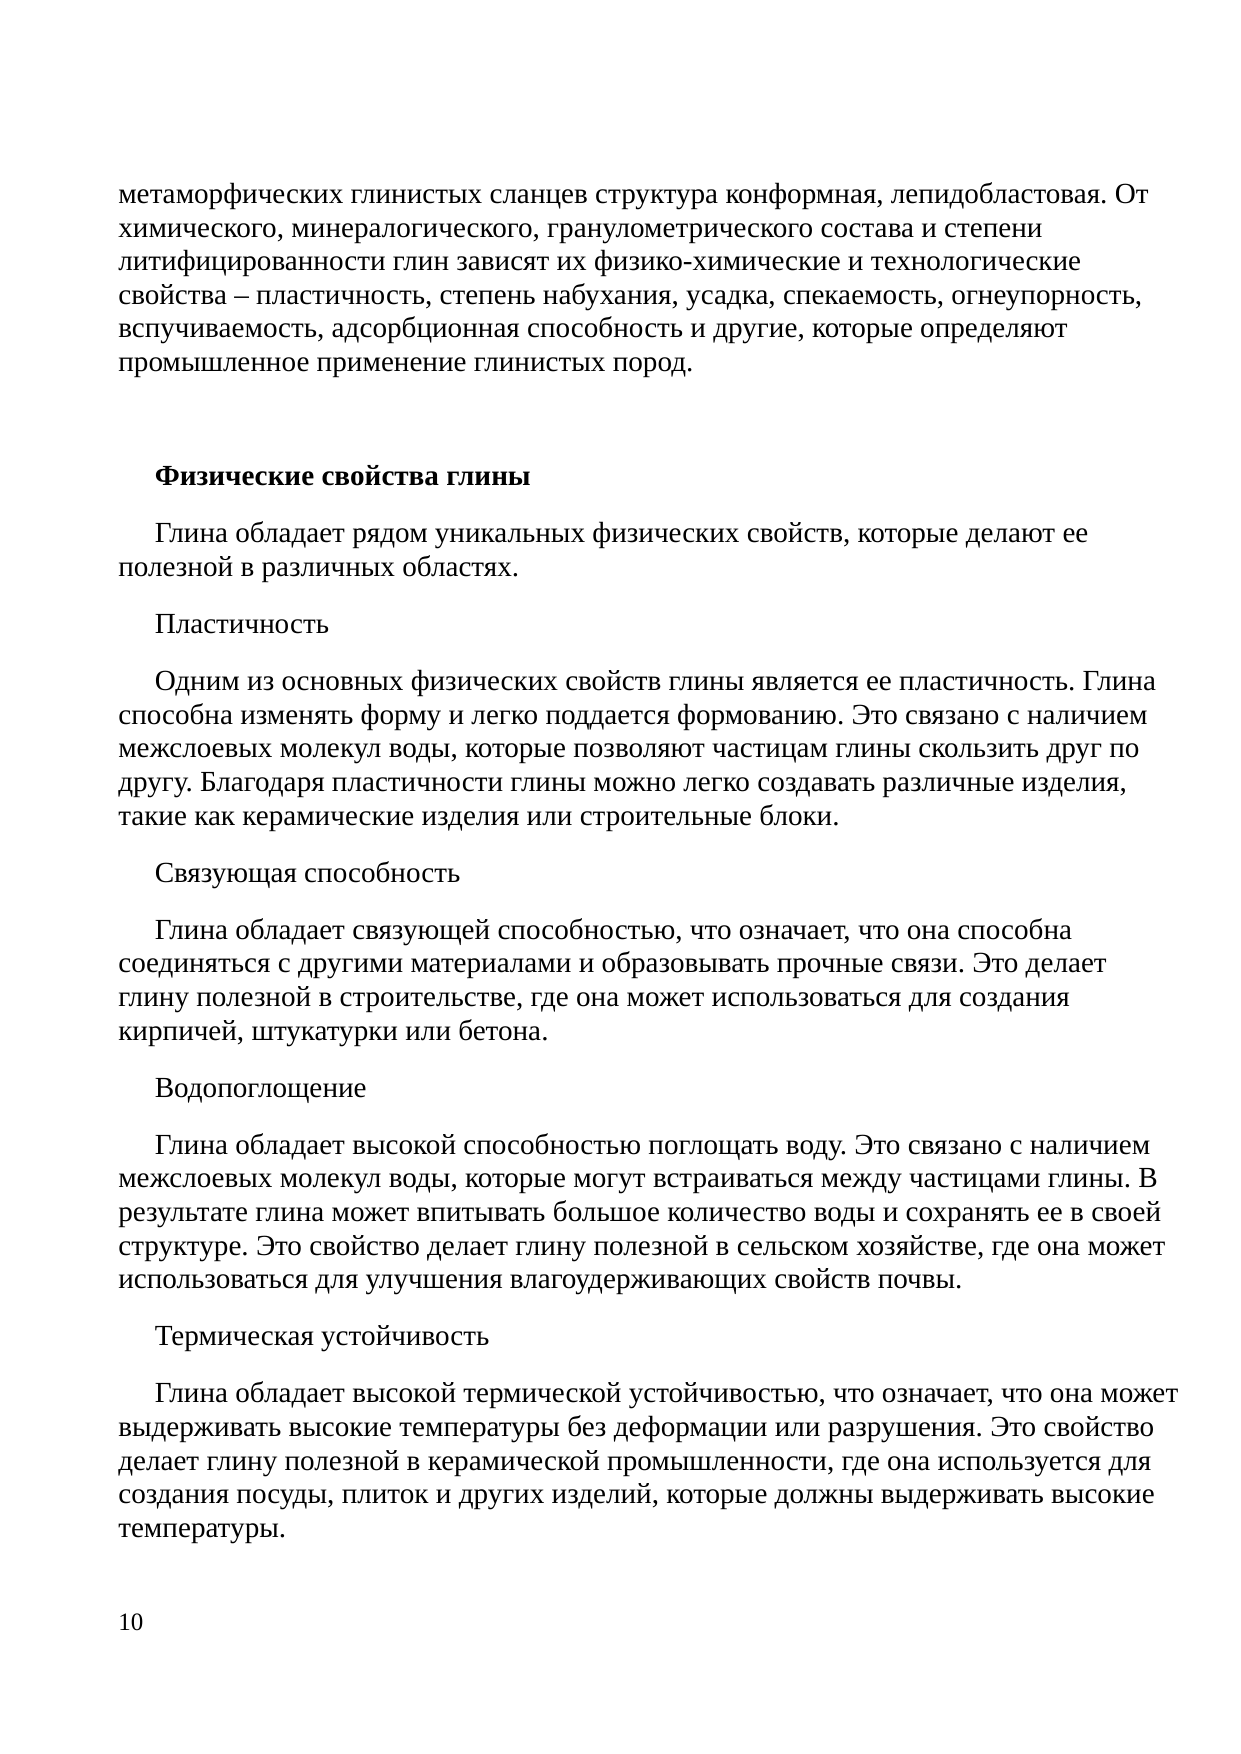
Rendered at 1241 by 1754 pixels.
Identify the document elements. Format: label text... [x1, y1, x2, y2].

text Глина обладает высокой способностью поглощать воду. Это связано с наличием межслоевых молекул воды, которые могут встраиваться между частицами глины. В результате глина может впитывать большое количество воды и сохранять ее в своей структуре. Это свойство делает глину полезной в сельском хозяйстве, где она может использоваться для улучшения влагоудерживающих свойств почвы. [118, 1127, 1181, 1295]
text Глина обладает рядом уникальных физических свойств, которые делают ее полезной в различных областях. [118, 516, 1181, 583]
subtitle Пластичность [118, 606, 1181, 640]
text Одним из основных физических свойств глины является ее пластичность. Глина способна изменять форму и легко поддается формованию. Это связано с наличием межслоевых молекул воды, которые позволяют частицам глины скользить друг по другу. Благодаря пластичности глины можно легко создавать различные изделия, такие как керамические изделия или строительные блоки. [118, 663, 1181, 831]
subtitle Связующая способность [118, 855, 1181, 888]
text метаморфических глинистых сланцев структура конформная, лепидобластовая. От химического, минералогического, гранулометрического состава и степени литифицированности глин зависят их физико-химические и технологические свойства – пластичность, степень набухания, усадка, спекаемость, огнеупорность, вспучиваемость, адсорбционная способность и другие, которые определяют промышленное применение глинистых пород. [118, 176, 1181, 378]
text Физические свойства глины [118, 458, 1181, 492]
text Глина обладает связующей способностью, что означает, что она способна соединяться с другими материалами и образовывать прочные связи. Это делает глину полезной в строительстве, где она может использоваться для создания кирпичей, штукатурки или бетона. [118, 912, 1181, 1046]
text Глина обладает высокой термической устойчивостью, что означает, что она может выдерживать высокие температуры без деформации или разрушения. Это свойство делает глину полезной в керамической промышленности, где она используется для создания посуды, плиток и других изделий, которые должны выдерживать высокие температуры. [118, 1376, 1181, 1543]
subtitle Термическая устойчивость [118, 1318, 1181, 1352]
subtitle Водопоглощение [118, 1070, 1181, 1103]
